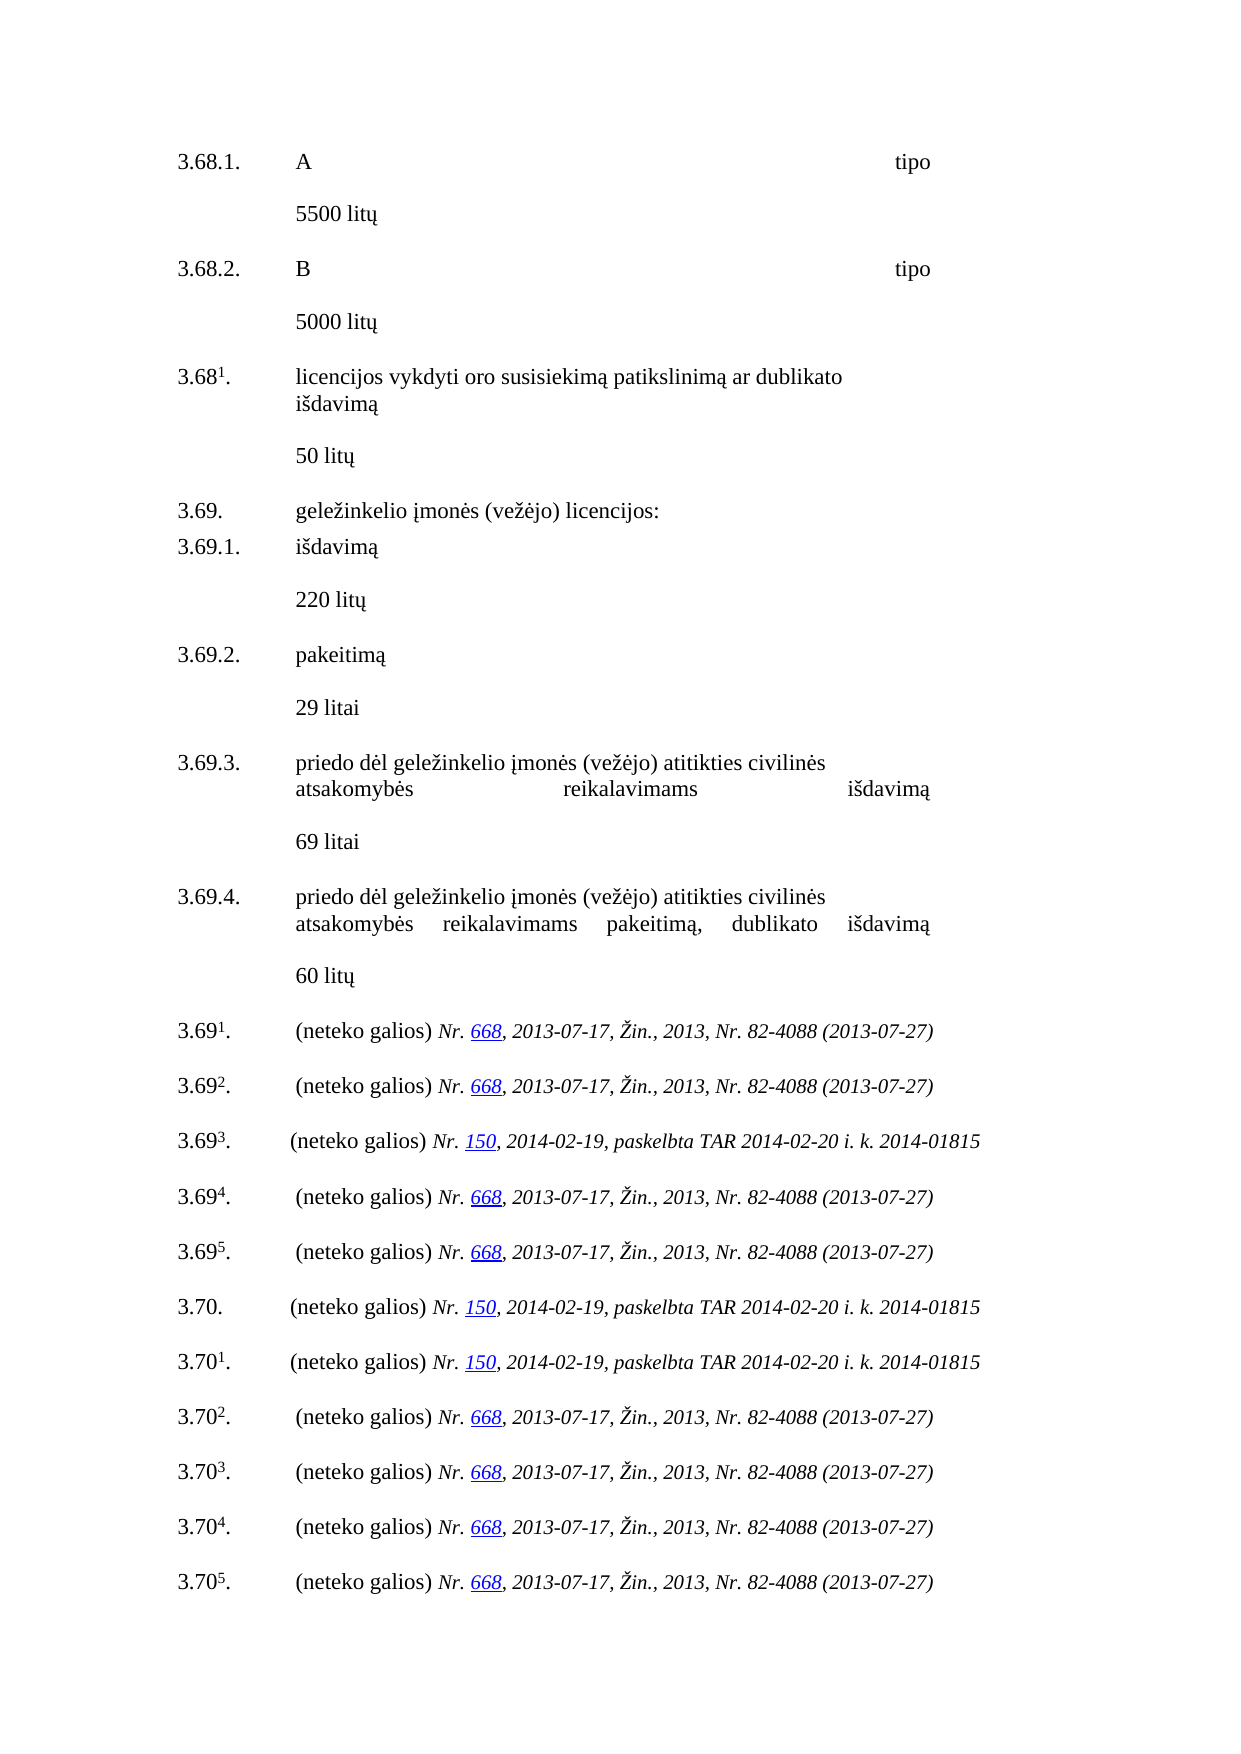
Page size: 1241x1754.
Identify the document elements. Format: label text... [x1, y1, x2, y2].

text 3.701. (neteko galios) Nr. 150, 2014-02-19, paskelbta TAR 2014-02-20 i. k. 2014-01815 [177, 1348, 1122, 1374]
text 3.70. (neteko galios) Nr. 150, 2014-02-19, paskelbta TAR 2014-02-20 i. k. 2014-01815 [177, 1293, 1122, 1319]
text 3.69.3. priedo dėl geležinkelio įmonės (vežėjo) atitikties civilinės [177, 749, 930, 775]
text 3.704. (neteko galios) Nr. 668, 2013-07-17, Žin., 2013, Nr. 82-4088 (2013-07-27) [177, 1513, 1122, 1540]
text 3.691. (neteko galios) Nr. 668, 2013-07-17, Žin., 2013, Nr. 82-4088 (2013-07-27) [177, 1017, 1122, 1044]
text 3.69.1. išdavimą 220 litų [177, 533, 930, 612]
text 3.69. geležinkelio įmonės (vežėjo) licencijos: [177, 497, 930, 524]
text atsakomybės reikalavimams pakeitimą, dublikato išdavimą 60 litų [177, 909, 930, 989]
text 3.68.1. A tipo 5500 litų [177, 148, 930, 227]
text atsakomybės reikalavimams išdavimą 69 litai [177, 775, 930, 854]
text 3.695. (neteko galios) Nr. 668, 2013-07-17, Žin., 2013, Nr. 82-4088 (2013-07-27) [177, 1238, 1122, 1264]
text 3.693. (neteko galios) Nr. 150, 2014-02-19, paskelbta TAR 2014-02-20 i. k. 2014-01815 [177, 1128, 1122, 1154]
text 3.681. licencijos vykdyti oro susisiekimą patikslinimą ar dublikato [177, 363, 930, 390]
text 3.68.2. B tipo 5000 litų [177, 256, 930, 334]
text 3.692. (neteko galios) Nr. 668, 2013-07-17, Žin., 2013, Nr. 82-4088 (2013-07-27) [177, 1072, 1122, 1099]
text 3.702. (neteko galios) Nr. 668, 2013-07-17, Žin., 2013, Nr. 82-4088 (2013-07-27) [177, 1403, 1122, 1429]
text 3.69.4. priedo dėl geležinkelio įmonės (vežėjo) atitikties civilinės [177, 883, 930, 909]
text išdavimą 50 litų [177, 390, 930, 469]
text 3.694. (neteko galios) Nr. 668, 2013-07-17, Žin., 2013, Nr. 82-4088 (2013-07-27) [177, 1183, 1122, 1209]
text 3.69.2. pakeitimą 29 litai [177, 641, 930, 720]
text 3.703. (neteko galios) Nr. 668, 2013-07-17, Žin., 2013, Nr. 82-4088 (2013-07-27) [177, 1458, 1122, 1484]
text 3.705. (neteko galios) Nr. 668, 2013-07-17, Žin., 2013, Nr. 82-4088 (2013-07-27) [177, 1568, 1122, 1595]
